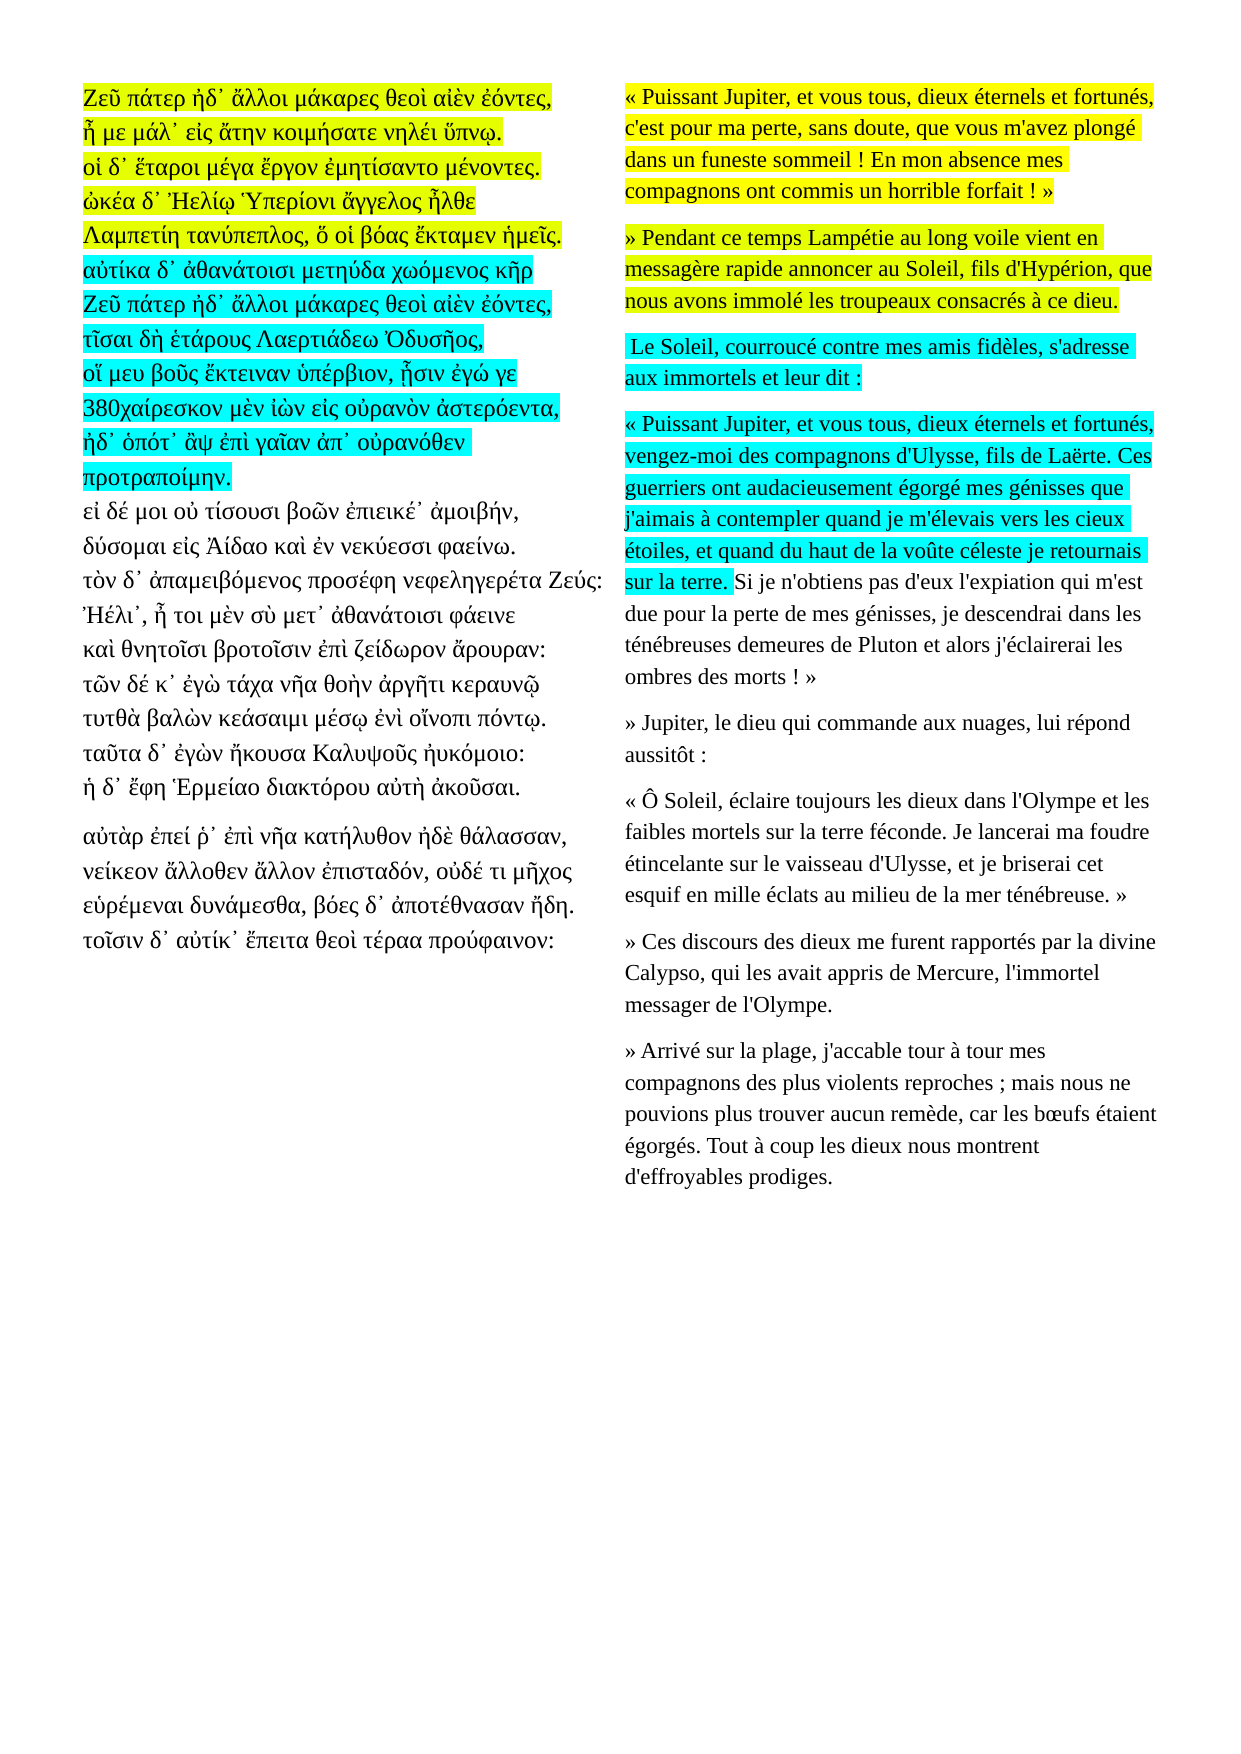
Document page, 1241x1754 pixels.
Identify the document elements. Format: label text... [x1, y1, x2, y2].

text « Puissant Jupiter, et vous tous, dieux éternels et fortunés, vengez-moi des compagnons d'Ulysse, fils de Laërte. Ces guerriers ont audacieusement égorgé mes génisses que j'aimais à contempler quand je m'élevais vers les cieux étoiles, et quand du haut de la voûte céleste je retournais sur la terre. Si je n'obtiens pas d'eux l'expiation qui m'est due pour la perte de mes génisses, je descendrai dans les ténébreuses demeures de Pluton et alors j'éclairerai les ombres des morts ! » [624, 411, 1157, 689]
text » Pendant ce temps Lampétie au long voile vient en messagère rapide annoncer au Soleil, fils d'Hypérion, que nous avons immolé les troupeaux consacrés à ce dieu. [624, 223, 1157, 313]
text Ζεῦ πάτερ ἠδ᾽ ἄλλοι μάκαρες θεοὶ αἰὲν ἐόντες, ἦ με μάλ᾽ εἰς ἄτην κοιμήσατε νηλέι ὕπνῳ. οἱ δ᾽ ἕταροι μέγα ἔργον ἐμητίσαντο μένοντες. ὠκέα δ᾽ Ἠελίῳ Ὑπερίονι ἄγγελος ἦλθε Λαμπετίη τανύπεπλος, ὅ οἱ βόας ἔκταμεν ἡμεῖς. αὐτίκα δ᾽ ἀθανάτοισι μετηύδα χωόμενος κῆρ Ζεῦ πάτερ ἠδ᾽ ἄλλοι μάκαρες θεοὶ αἰὲν ἐόντες, τῖσαι δὴ ἑτάρους Λαερτιάδεω Ὀδυσῆος, οἵ μευ βοῦς ἔκτειναν ὑπέρβιον, ᾗσιν ἐγώ γε 380χαίρεσκον μὲν ἰὼν εἰς οὐρανὸν ἀστερόεντα, ἠδ᾽ ὁπότ᾽ ἂψ ἐπὶ γαῖαν ἀπ᾽ οὐρανόθεν προτραποίμην. εἰ δέ μοι οὐ τίσουσι βοῶν ἐπιεικέ᾽ ἀμοιβήν, δύσομαι εἰς Ἀίδαο καὶ ἐν νεκύεσσι φαείνω. τὸν δ᾽ ἀπαμειβόμενος προσέφη νεφεληγερέτα Ζεύς: Ἠέλι᾽, ἦ τοι μὲν σὺ μετ᾽ ἀθανάτοισι φάεινε καὶ θνητοῖσι βροτοῖσιν ἐπὶ ζείδωρον ἄρουραν: τῶν δέ κ᾽ ἐγὼ τάχα νῆα θοὴν ἀργῆτι κεραυνῷ τυτθὰ βαλὼν κεάσαιμι μέσῳ ἐνὶ οἴνοπι πόντῳ. ταῦτα δ᾽ ἐγὼν ἤκουσα Καλυψοῦς ἠυκόμοιο: ἡ δ᾽ ἔφη Ἑρμείαο διακτόρου αὐτὴ ἀκοῦσαι. [83, 83, 616, 801]
text αὐτὰρ ἐπεί ῥ᾽ ἐπὶ νῆα κατήλυθον ἠδὲ θάλασσαν, νείκεον ἄλλοθεν ἄλλον ἐπισταδόν, οὐδέ τι μῆχος εὑρέμεναι δυνάμεσθα, βόες δ᾽ ἀποτέθνασαν ἤδη. τοῖσιν δ᾽ αὐτίκ᾽ ἔπειτα θεοὶ τέραα προύφαινον: [83, 821, 616, 953]
text Le Soleil, courroucé contre mes amis fidèles, s'adresse aux immortels et leur dit : [624, 333, 1157, 391]
text « Puissant Jupiter, et vous tous, dieux éternels et fortunés, c'est pour ma perte, sans doute, que vous m'avez plongé dans un funeste sommeil ! En mon absence mes compagnons ont commis un horrible forfait ! » [624, 83, 1157, 204]
text » Jupiter, le dieu qui commande aux nuages, lui répond aussitôt : [624, 709, 1157, 767]
text » Ces discours des dieux me furent rapportés par la divine Calypso, qui les avait appris de Mercure, l'immortel messager de l'Olympe. [624, 928, 1157, 1017]
text « Ô Soleil, éclaire toujours les dieux dans l'Olympe et les faibles mortels sur la terre féconde. Je lancerai ma foudre étincelante sur le vaisseau d'Ulysse, et je briserai cet esquif en mille éclats au milieu de la mer ténébreuse. » [624, 787, 1157, 908]
text » Arrivé sur la plage, j'accable tour à tour mes compagnons des plus violents reproches ; mais nous ne pouvions plus trouver aucun remède, car les bœufs étaient égorgés. Tout à coup les dieux nous montrent d'effroyables prodiges. [624, 1037, 1157, 1189]
